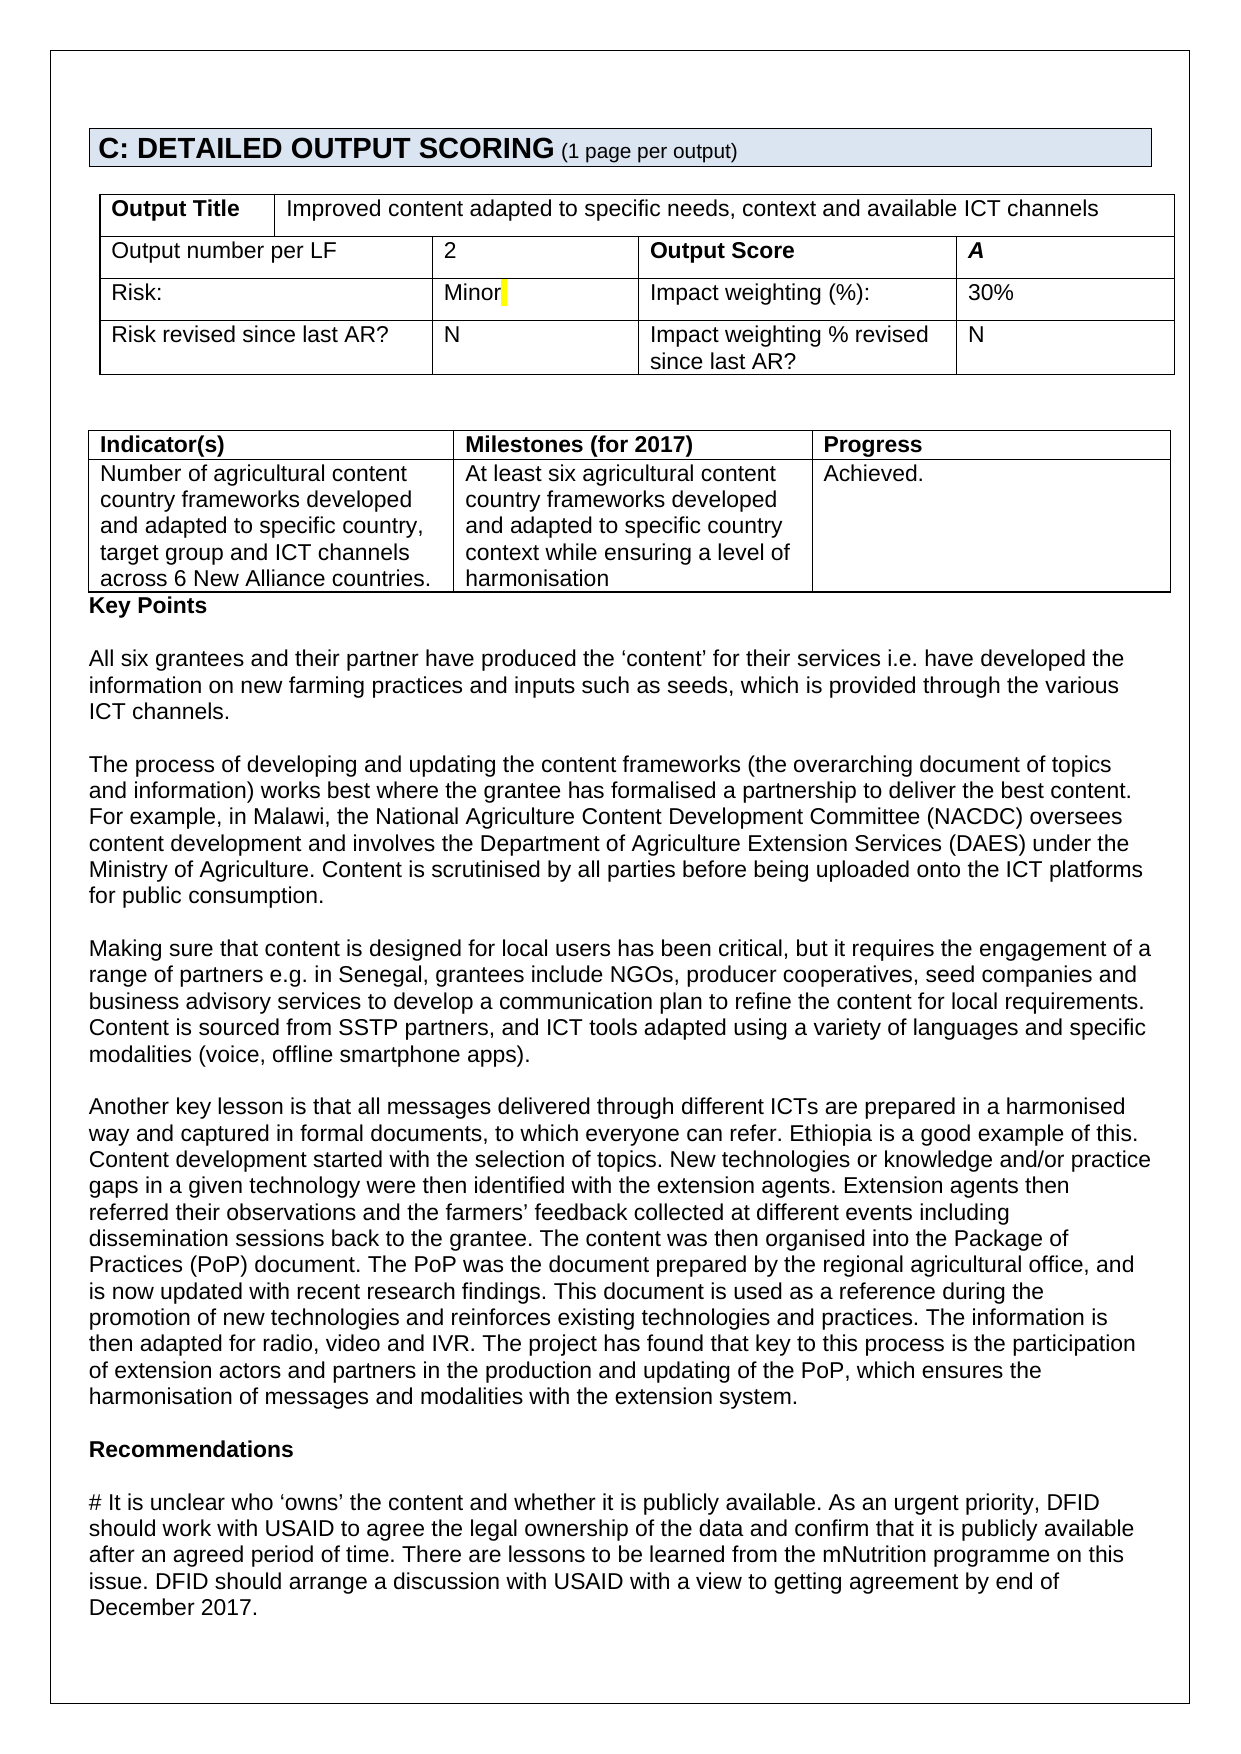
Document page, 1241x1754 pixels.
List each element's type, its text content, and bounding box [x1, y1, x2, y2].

table_cell A [957, 237, 1174, 278]
table_header Improved content adapted to specific needs, context and available ICT channels [275, 195, 1174, 236]
text All six grantees and their partner have produced the ‘content’ for their services i.e. have developed the information on new farming practices and inputs such as seeds, which is provided through the various ICT channels. [89, 645, 1152, 724]
table_cell At least six agricultural content country frameworks developed and adapted to specific country context while ensuring a level of harmonisation [454, 460, 812, 591]
table_cell Risk: [101, 279, 432, 320]
table_cell Number of agricultural content country frameworks developed and adapted to specific country, target group and ICT channels across 6 New Alliance countries. [89, 460, 453, 591]
text # It is unclear who ‘owns’ the content and whether it is publicly available. As an urgent priority, DFID should work with USAID to agree the legal ownership of the data and confirm that it is publicly available after an agreed period of time. There are lessons to be learned from the mNutrition programme on this issue. DFID should arrange a discussion with USAID with a view to getting agreement by end of December 2017. [89, 1488, 1152, 1620]
subtitle C: DETAILED OUTPUT SCORING (1 page per output) [90, 129, 1151, 166]
text Another key lesson is that all messages delivered through different ICTs are prepared in a harmonised way and captured in formal documents, to which everyone can refer. Ethiopia is a good example of this. Content development started with the selection of topics. New technologies or knowledge and/or practice gaps in a given technology were then identified with the extension agents. Extension agents then referred their observations and the farmers’ feedback collected at different events including dissemination sessions back to the grantee. The content was then organised into the Package of Practices (PoP) document. The PoP was the document prepared by the regional agricultural office, and is now updated with recent research findings. This document is used as a reference during the promotion of new technologies and reinforces existing technologies and practices. The information is then adapted for radio, video and IVR. The project has found that key to this process is the participation of extension actors and partners in the production and updating of the PoP, which ensures the harmonisation of messages and modalities with the extension system. [89, 1093, 1152, 1409]
table_cell Risk revised since last AR? [101, 321, 432, 374]
table_cell 2 [433, 237, 638, 278]
table_cell N [433, 321, 638, 374]
table_header Indicator(s) [89, 431, 453, 459]
table_cell Impact weighting % revised since last AR? [639, 321, 956, 374]
text Making sure that content is designed for local users has been critical, but it requires the engagement of a range of partners e.g. in Senegal, grantees include NGOs, producer cooperatives, seed companies and business advisory services to develop a communication plan to refine the content for local requirements. Content is sourced from SSTP partners, and ICT tools adapted using a variety of languages and specific modalities (voice, offline smartphone apps). [89, 935, 1152, 1067]
table_cell Output number per LF [101, 237, 432, 278]
table_cell N [957, 321, 1174, 374]
table_cell Achieved. [813, 460, 1170, 591]
table_header Progress [813, 431, 1170, 459]
text Recommendations [89, 1436, 1152, 1462]
table_header Milestones (for 2017) [454, 431, 812, 459]
text The process of developing and updating the content frameworks (the overarching document of topics and information) works best where the grantee has formalised a partnership to deliver the best content. For example, in Malawi, the National Agriculture Content Development Committee (NACDC) oversees content development and involves the Department of Agriculture Extension Services (DAES) under the Ministry of Agriculture. Content is scrutinised by all parties before being uploaded onto the ICT platforms for public consumption. [89, 751, 1152, 909]
text Key Points [89, 593, 1152, 619]
table_cell 30% [957, 279, 1174, 320]
table_cell Output Score [639, 237, 956, 278]
table_header Output Title [101, 195, 274, 236]
table_cell Minor [433, 279, 638, 320]
table_cell Impact weighting (%): [639, 279, 956, 320]
